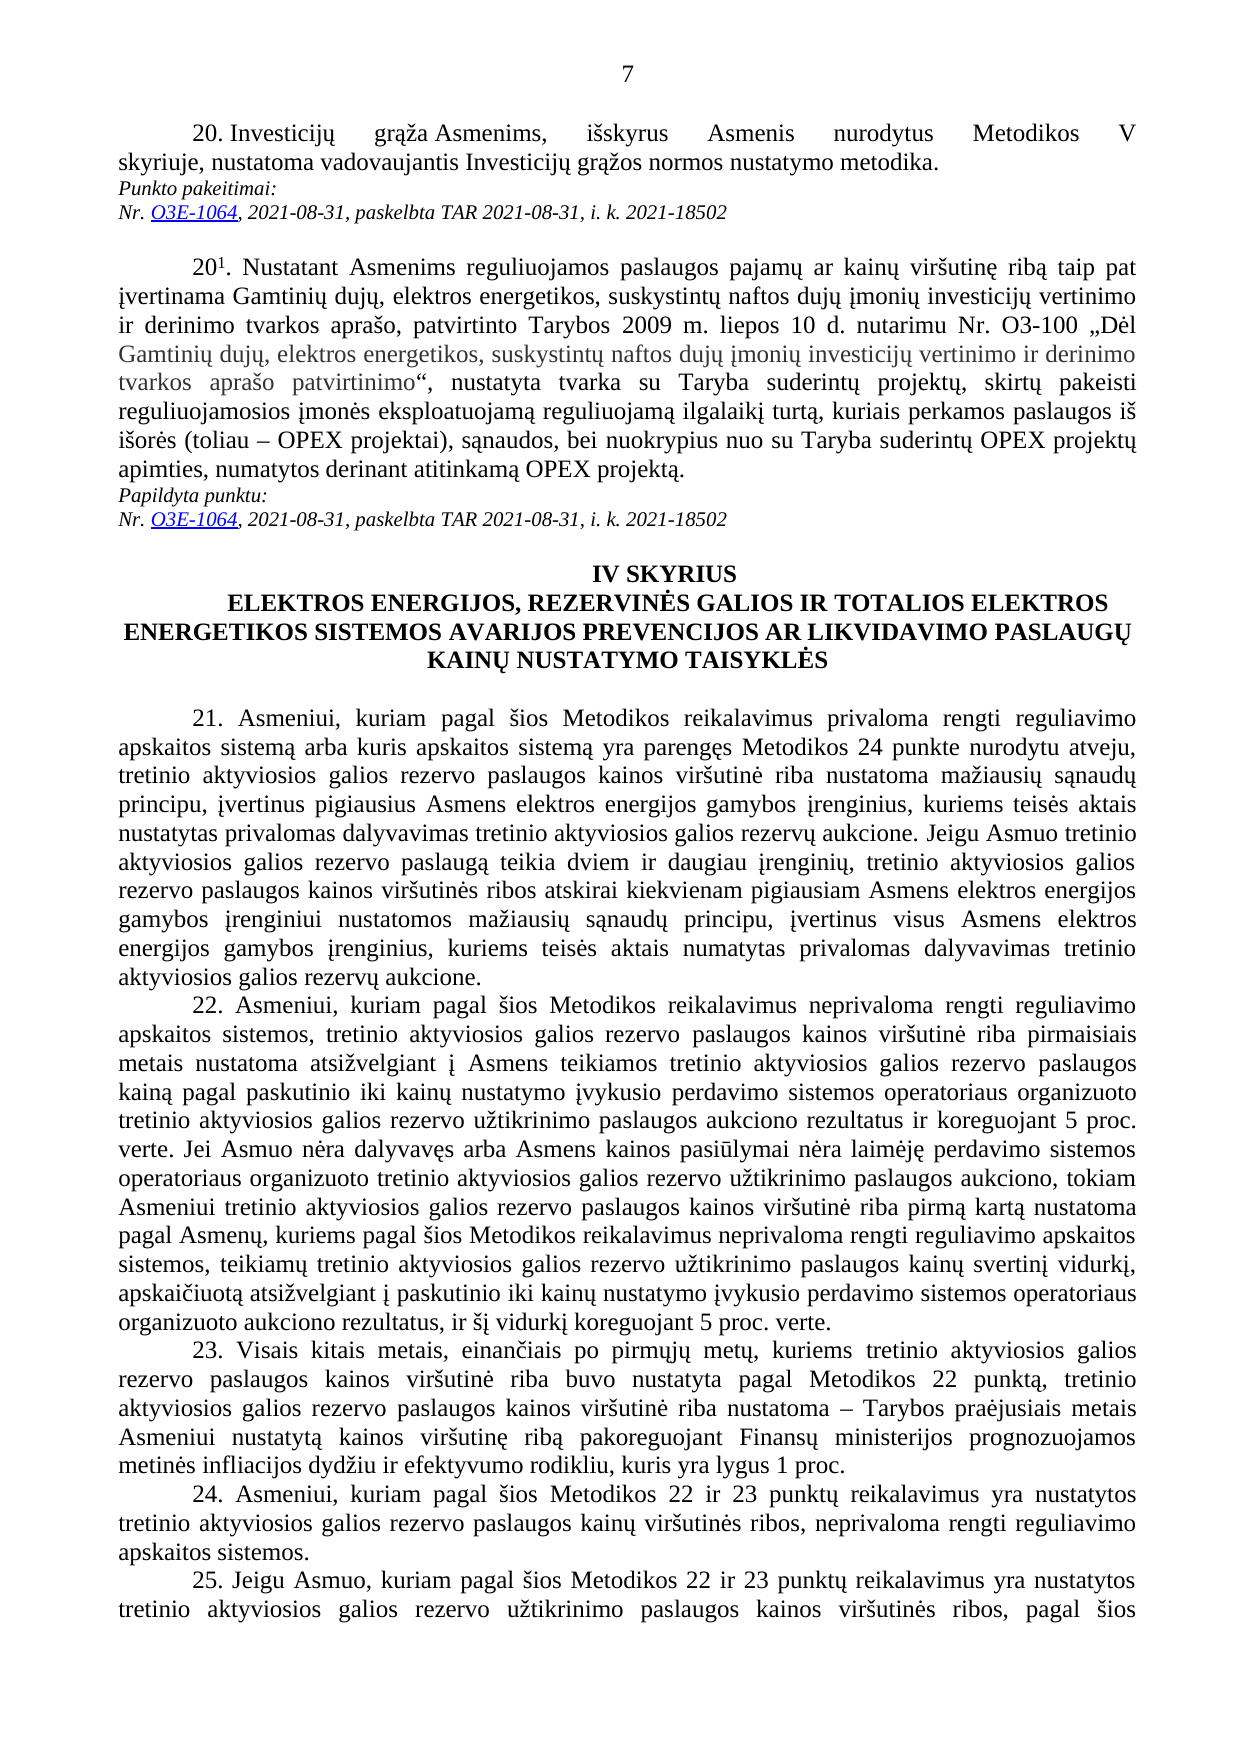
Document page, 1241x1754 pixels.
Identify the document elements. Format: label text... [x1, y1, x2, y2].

text 24. Asmeniui, kuriam pagal šios Metodikos 22 ir 23 punktų reikalavimus yra nustatytos tretinio aktyviosios galios rezervo paslaugos kainų viršutinės ribos, neprivaloma rengti reguliavimo apskaitos sistemos. [118, 1479, 1137, 1566]
text IV SKYRIUS [118, 559, 1137, 588]
text ELEKTROS ENERGIJOS, REZERVINĖS GALIOS IR TOTALIOS ELEKTROS ENERGETIKOS SISTEMOS AVARIJOS PREVENCIJOS AR LIKVIDAVIMO PASLAUGŲ KAINŲ NUSTATYMO TAISYKLĖS [118, 588, 1137, 674]
text Papildyta punktu: [118, 482, 1137, 507]
text 21. Asmeniui, kuriam pagal šios Metodikos reikalavimus privaloma rengti reguliavimo apskaitos sistemą arba kuris apskaitos sistemą yra parengęs Metodikos 24 punkte nurodytu atveju, tretinio aktyviosios galios rezervo paslaugos kainos viršutinė riba nustatoma mažiausių sąnaudų principu, įvertinus pigiausius Asmens elektros energijos gamybos įrenginius, kuriems teisės aktais nustatytas privalomas dalyvavimas tretinio aktyviosios galios rezervų aukcione. Jeigu Asmuo tretinio aktyviosios galios rezervo paslaugą teikia dviem ir daugiau įrenginių, tretinio aktyviosios galios rezervo paslaugos kainos viršutinės ribos atskirai kiekvienam pigiausiam Asmens elektros energijos gamybos įrenginiui nustatomos mažiausių sąnaudų principu, įvertinus visus Asmens elektros energijos gamybos įrenginius, kuriems teisės aktais numatytas privalomas dalyvavimas tretinio aktyviosios galios rezervų aukcione. [118, 703, 1137, 991]
text Nr. O3E-1064, 2021-08-31, paskelbta TAR 2021-08-31, i. k. 2021-18502 [118, 507, 1137, 531]
text 25. Jeigu Asmuo, kuriam pagal šios Metodikos 22 ir 23 punktų reikalavimus yra nustatytos tretinio aktyviosios galios rezervo užtikrinimo paslaugos kainos viršutinės ribos, pagal šios [118, 1566, 1137, 1623]
text 23. Visais kitais metais, einančiais po pirmųjų metų, kuriems tretinio aktyviosios galios rezervo paslaugos kainos viršutinė riba buvo nustatyta pagal Metodikos 22 punktą, tretinio aktyviosios galios rezervo paslaugos kainos viršutinė riba nustatoma – Tarybos praėjusiais metais Asmeniui nustatytą kainos viršutinę ribą pakoreguojant Finansų ministerijos prognozuojamos metinės infliacijos dydžiu ir efektyvumo rodikliu, kuris yra lygus 1 proc. [118, 1336, 1137, 1479]
text Punkto pakeitimai: [118, 176, 1137, 200]
text 201. Nustatant Asmenims reguliuojamos paslaugos pajamų ar kainų viršutinę ribą taip pat įvertinama Gamtinių dujų, elektros energetikos, suskystintų naftos dujų įmonių investicijų vertinimo ir derinimo tvarkos aprašo, patvirtinto Tarybos 2009 m. liepos 10 d. nutarimu Nr. O3-100 „Dėl Gamtinių dujų, elektros energetikos, suskystintų naftos dujų įmonių investicijų vertinimo ir derinimo tvarkos aprašo patvirtinimo“, nustatyta tvarka su Taryba suderintų projektų, skirtų pakeisti reguliuojamosios įmonės eksploatuojamą reguliuojamą ilgalaikį turtą, kuriais perkamos paslaugos iš išorės (toliau – OPEX projektai), sąnaudos, bei nuokrypius nuo su Taryba suderintų OPEX projektų apimties, numatytos derinant atitinkamą OPEX projektą. [118, 252, 1137, 482]
text Nr. O3E-1064, 2021-08-31, paskelbta TAR 2021-08-31, i. k. 2021-18502 [118, 200, 1137, 224]
text 22. Asmeniui, kuriam pagal šios Metodikos reikalavimus neprivaloma rengti reguliavimo apskaitos sistemos, tretinio aktyviosios galios rezervo paslaugos kainos viršutinė riba pirmaisiais metais nustatoma atsižvelgiant į Asmens teikiamos tretinio aktyviosios galios rezervo paslaugos kainą pagal paskutinio iki kainų nustatymo įvykusio perdavimo sistemos operatoriaus organizuoto tretinio aktyviosios galios rezervo užtikrinimo paslaugos aukciono rezultatus ir koreguojant 5 proc. verte. Jei Asmuo nėra dalyvavęs arba Asmens kainos pasiūlymai nėra laimėję perdavimo sistemos operatoriaus organizuoto tretinio aktyviosios galios rezervo užtikrinimo paslaugos aukciono, tokiam Asmeniui tretinio aktyviosios galios rezervo paslaugos kainos viršutinė riba pirmą kartą nustatoma pagal Asmenų, kuriems pagal šios Metodikos reikalavimus neprivaloma rengti reguliavimo apskaitos sistemos, teikiamų tretinio aktyviosios galios rezervo užtikrinimo paslaugos kainų svertinį vidurkį, apskaičiuotą atsižvelgiant į paskutinio iki kainų nustatymo įvykusio perdavimo sistemos operatoriaus organizuoto aukciono rezultatus, ir šį vidurkį koreguojant 5 proc. verte. [118, 991, 1137, 1336]
text 20. Investicijų grąža Asmenims, išskyrus Asmenis nurodytus Metodikos V skyriuje, nustatoma vadovaujantis Investicijų grąžos normos nustatymo metodika. [118, 118, 1137, 176]
